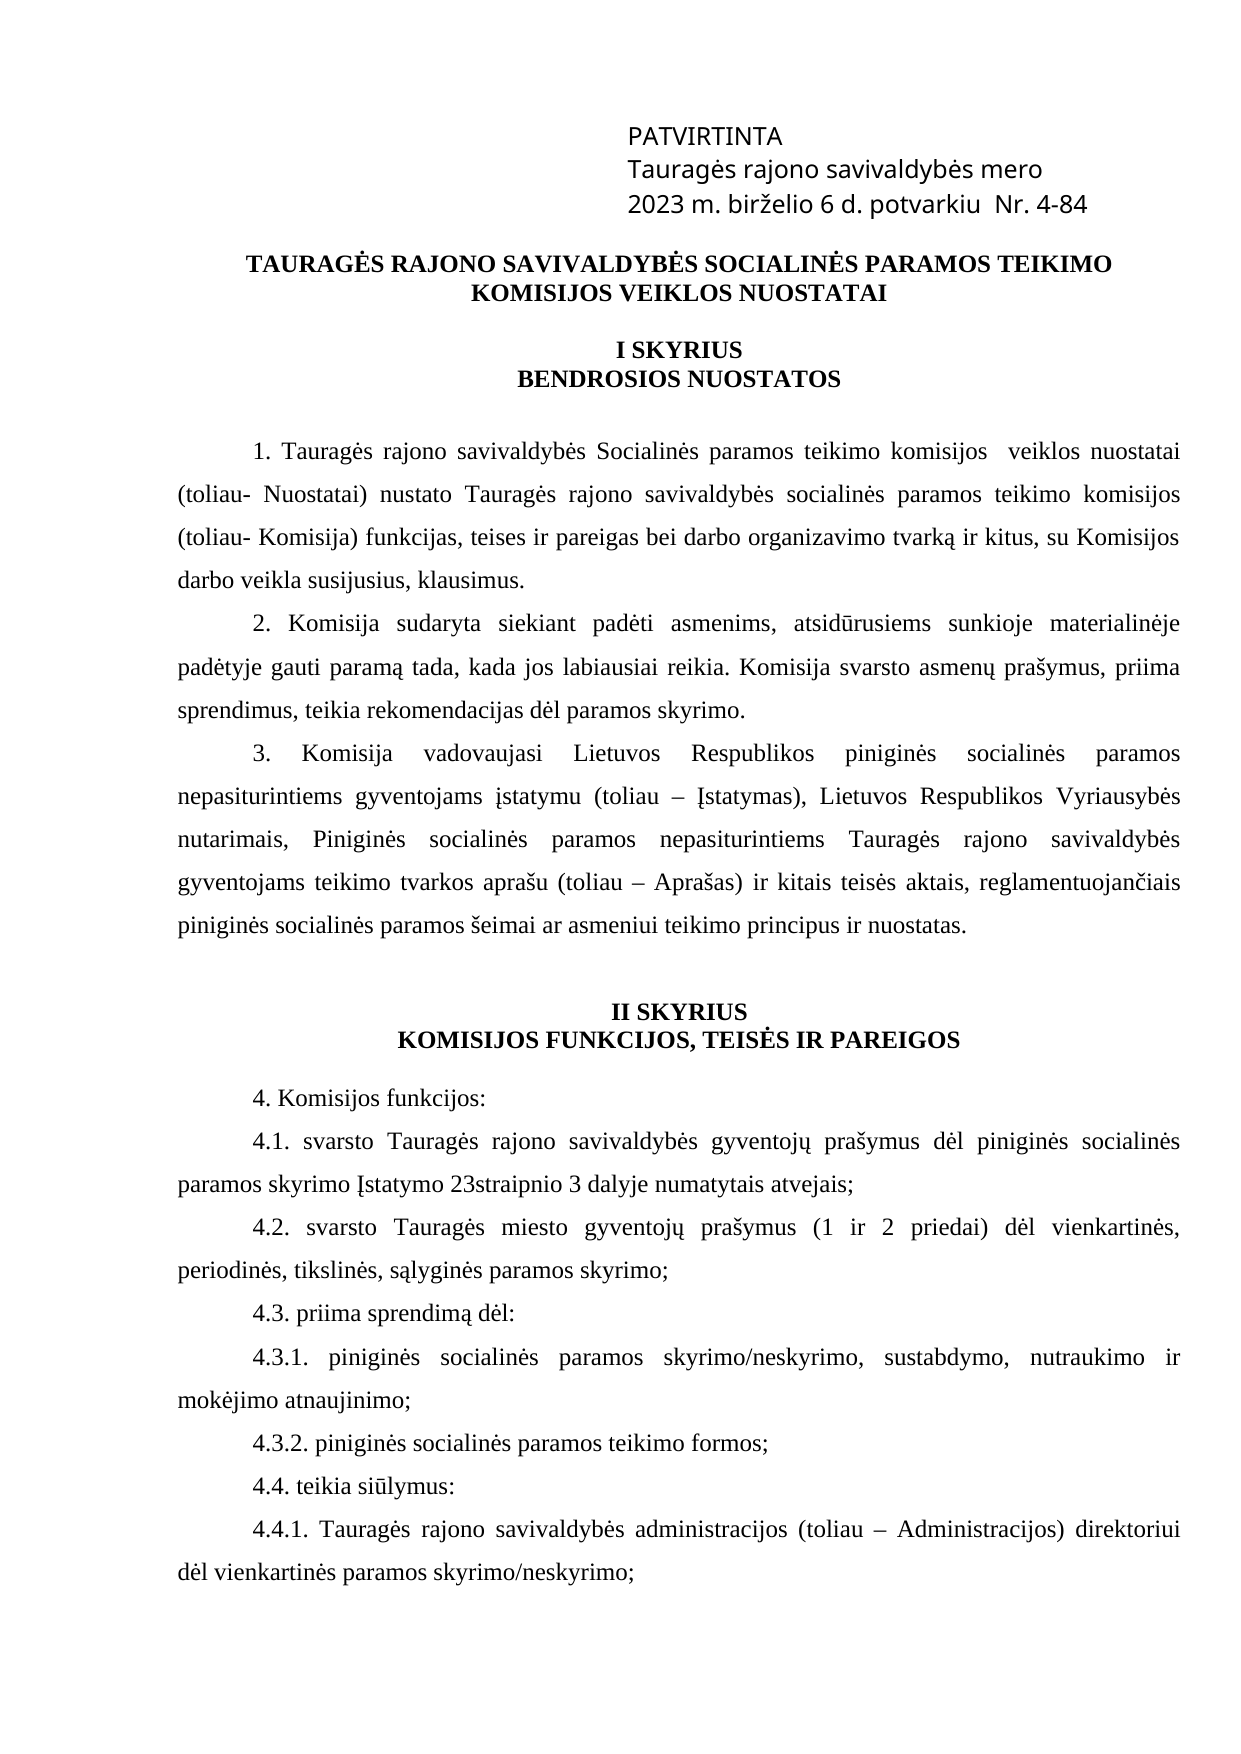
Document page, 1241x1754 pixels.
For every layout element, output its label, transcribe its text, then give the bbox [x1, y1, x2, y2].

text 2. Komisija sudaryta siekiant padėti asmenims, atsidūrusiems sunkioje materialinėje padėtyje gauti paramą tada, kada jos labiausiai reikia. Komisija svarsto asmenų prašymus, priima sprendimus, teikia rekomendacijas dėl paramos skyrimo. [177, 608, 1181, 723]
text BENDROSIOS NUOSTATOS [177, 364, 1181, 393]
text 4.4.1. Tauragės rajono savivaldybės administracijos (toliau – Administracijos) direktoriui dėl vienkartinės paramos skyrimo/neskyrimo; [177, 1514, 1181, 1586]
text 4.1. svarsto Tauragės rajono savivaldybės gyventojų prašymus dėl piniginės socialinės paramos skyrimo Įstatymo 23straipnio 3 dalyje numatytais atvejais; [177, 1126, 1181, 1198]
text 4.3. priima sprendimą dėl: [177, 1298, 1181, 1327]
text 4.3.2. piniginės socialinės paramos teikimo formos; [177, 1428, 1181, 1457]
text 3. Komisija vadovaujasi Lietuvos Respublikos piniginės socialinės paramos nepasiturintiems gyventojams įstatymu (toliau – Įstatymas), Lietuvos Respublikos Vyriausybės nutarimais, Piniginės socialinės paramos nepasiturintiems Tauragės rajono savivaldybės gyventojams teikimo tvarkos aprašu (toliau – Aprašas) ir kitais teisės aktais, reglamentuojančiais piniginės socialinės paramos šeimai ar asmeniui teikimo principus ir nuostatas. [177, 738, 1181, 939]
text II SKYRIUS [177, 997, 1181, 1025]
text 4.3.1. piniginės socialinės paramos skyrimo/neskyrimo, sustabdymo, nutraukimo ir mokėjimo atnaujinimo; [177, 1342, 1181, 1413]
text I SKYRIUS [177, 335, 1181, 364]
text PATVIRTINTA [552, 118, 1181, 152]
text Tauragės rajono savivaldybės mero [552, 152, 1181, 186]
text 4.4. teikia siūlymus: [177, 1471, 1181, 1500]
text 4.2. svarsto Tauragės miesto gyventojų prašymus (1 ir 2 priedai) dėl vienkartinės, periodinės, tikslinės, sąlyginės paramos skyrimo; [177, 1212, 1181, 1284]
text KOMISIJOS FUNKCIJOS, TEISĖS IR PAREIGOS [177, 1025, 1181, 1054]
text 1. Tauragės rajono savivaldybės Socialinės paramos teikimo komisijos veiklos nuostatai (toliau- Nuostatai) nustato Tauragės rajono savivaldybės socialinės paramos teikimo komisijos (toliau- Komisija) funkcijas, teises ir pareigas bei darbo organizavimo tvarką ir kitus, su Komisijos darbo veikla susijusius, klausimus. [177, 436, 1181, 594]
text 2023 m. birželio 6 d. potvarkiu Nr. 4-84 [552, 186, 1181, 220]
text 4. Komisijos funkcijos: [177, 1083, 1181, 1112]
text TAURAGĖS RAJONO SAVIVALDYBĖS SOCIALINĖS PARAMOS TEIKIMO KOMISIJOS VEIKLOS NUOSTATAI [177, 249, 1181, 307]
